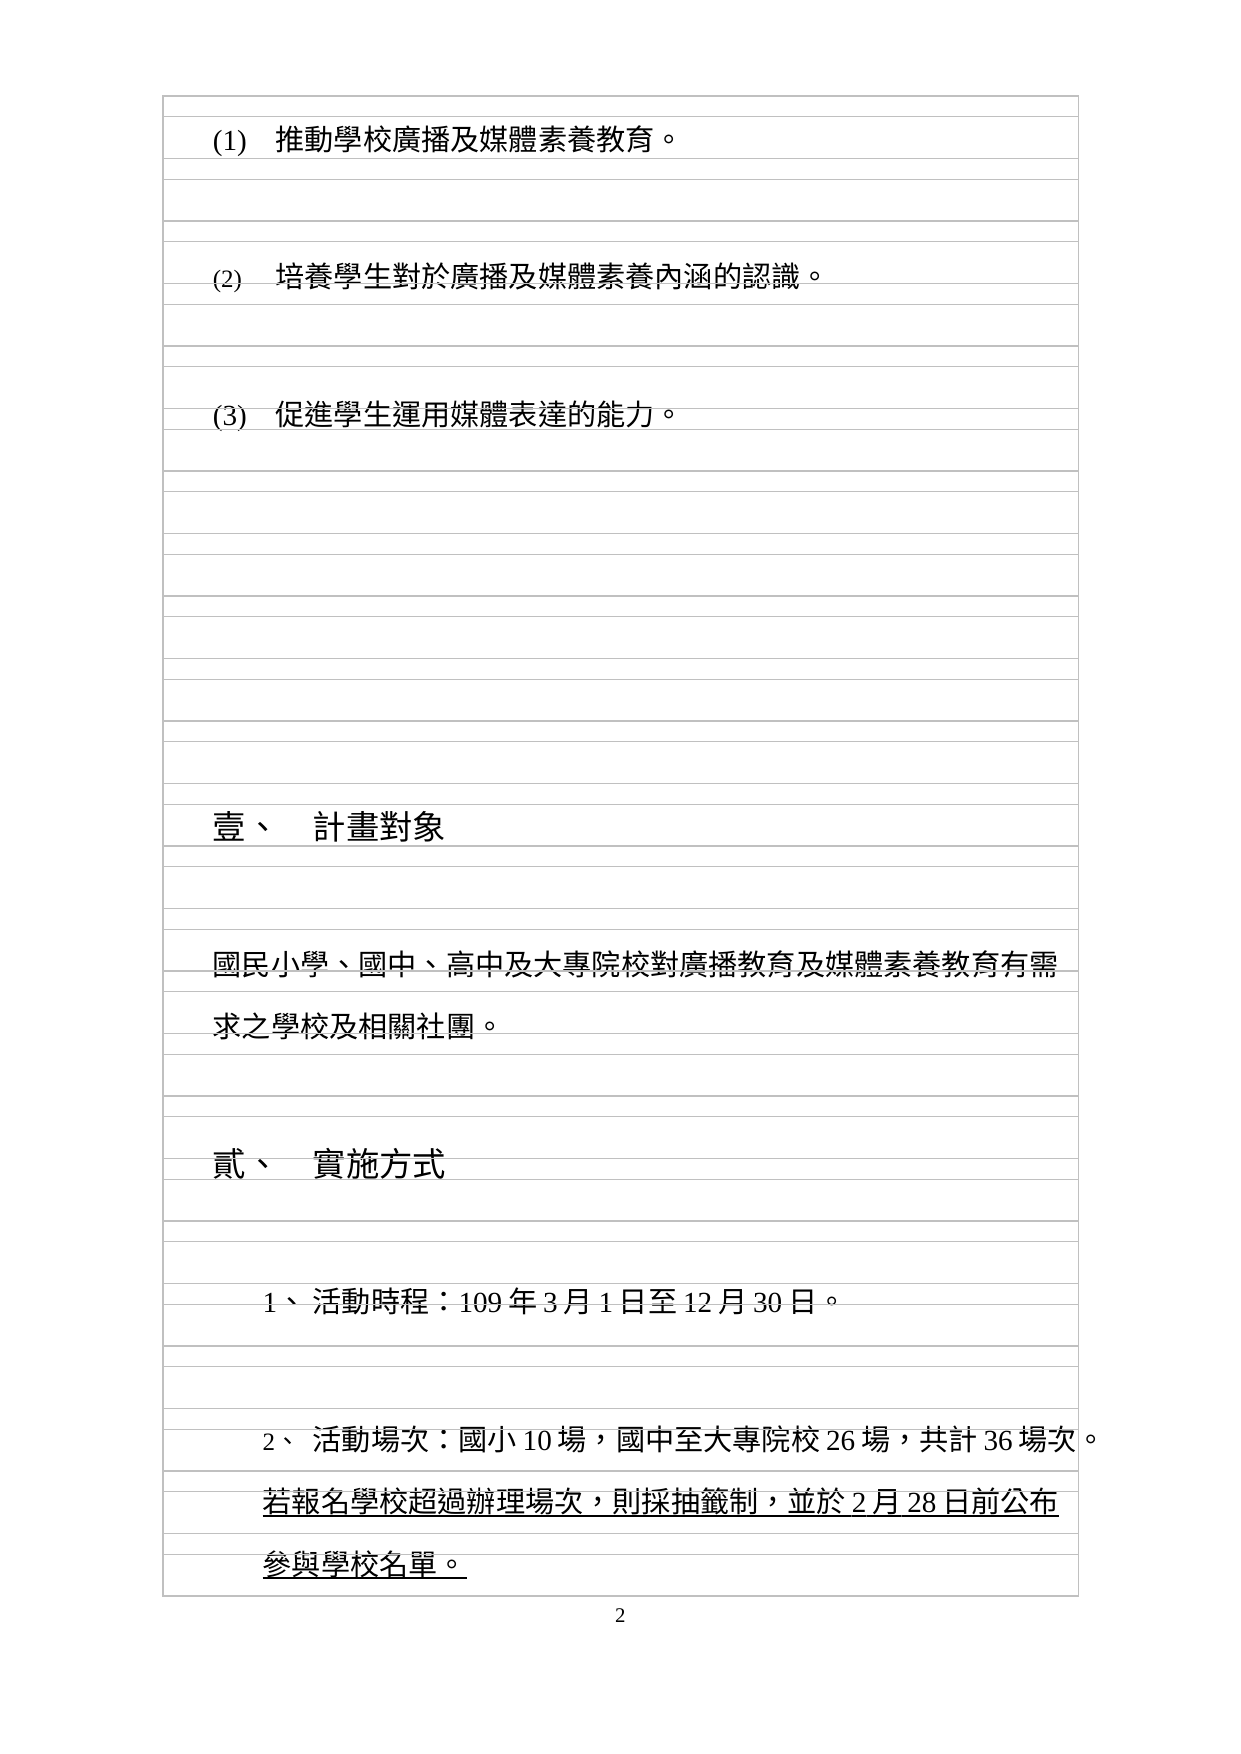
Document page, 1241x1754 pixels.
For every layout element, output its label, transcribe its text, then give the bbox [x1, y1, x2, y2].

list 活動時程：109年3月1日至12月30日。 [262, 1258, 1078, 1283]
list 實施方式 [212, 1121, 1078, 1158]
list 活動場次：國小10場，國中至大專院校26場，共計36場次。若報名學校超過辦理場次，則採抽籤制，並於2月28日前公布參與學校名單。 [262, 1555, 356, 1577]
list 活動場次：國小10場，國中至大專院校26場，共計36場次。若報名學校超過辦理場次，則採抽籤制，並於2月28日前公布參與學校名單。 [262, 1534, 1078, 1554]
list 計畫對象 [212, 805, 1078, 845]
list 培養學生對於廣播及媒體素養內涵的認識。 [213, 284, 1078, 296]
text 國民小學、國中、高中及大專院校對廣播教育及媒體素養教育有需求之學校及相關社團。 [212, 992, 1078, 1033]
list 實施方式 [365, 1159, 390, 1179]
text 國民小學、國中、高中及大專院校對廣播教育及媒體素養教育有需求之學校及相關社團。 [212, 921, 1078, 929]
list 推動學校廣播及媒體素養教育。 [213, 117, 1078, 158]
list 培養學生對於廣播及媒體素養內涵的認識。 [213, 242, 1078, 283]
list 活動場次：國小10場，國中至大專院校26場，共計36場次。若報名學校超過辦理場次，則採抽籤制，並於2月28日前公布參與學校名單。 [262, 1430, 1078, 1470]
list [212, 784, 1078, 804]
list 實施方式 [353, 1159, 367, 1179]
list 活動場次：國小10場，國中至大專院校26場，共計36場次。若報名學校超過辦理場次，則採抽籤制，並於2月28日前公布參與學校名單。 [262, 1492, 1078, 1533]
list 實施方式 [235, 1159, 357, 1179]
list 活動時程：109年3月1日至12月30日。 [262, 1284, 1078, 1304]
list 實施方式 [383, 1159, 439, 1179]
list 促進學生運用媒體表達的能力。 [216, 409, 243, 429]
list 活動時程：109年3月1日至12月30日。 [262, 1305, 1078, 1321]
list 促進學生運用媒體表達的能力。 [242, 409, 1078, 429]
list 活動場次：國小10場，國中至大專院校26場，共計36場次。若報名學校超過辦理場次，則採抽籤制，並於2月28日前公布參與學校名單。 [262, 1472, 1078, 1491]
list 活動場次：國小10場，國中至大專院校26場，共計36場次。若報名學校超過辦理場次，則採抽籤制，並於2月28日前公布參與學校名單。 [262, 1396, 1078, 1408]
list 活動場次：國小10場，國中至大專院校26場，共計36場次。若報名學校超過辦理場次，則採抽籤制，並於2月28日前公布參與學校名單。 [262, 1409, 1078, 1429]
list 實施方式 [434, 1159, 1078, 1179]
text 國民小學、國中、高中及大專院校對廣播教育及媒體素養教育有需求之學校及相關社團。 [212, 1034, 1078, 1046]
text 國民小學、國中、高中及大專院校對廣播教育及媒體素養教育有需求之學校及相關社團。 [212, 972, 1078, 991]
list 實施方式 [317, 1174, 340, 1179]
list 活動場次：國小10場，國中至大專院校26場，共計36場次。若報名學校超過辦理場次，則採抽籤制，並於2月28日前公布參與學校名單。 [262, 1555, 1078, 1583]
list 促進學生運用媒體表達的能力。 [213, 371, 1078, 408]
list 培養學生對於廣播及媒體素養內涵的認識。 [213, 233, 1078, 241]
text 國民小學、國中、高中及大專院校對廣播教育及媒體素養教育有需求之學校及相關社團。 [212, 930, 1078, 970]
list [213, 97, 1078, 116]
list 實施方式 [212, 1159, 240, 1179]
